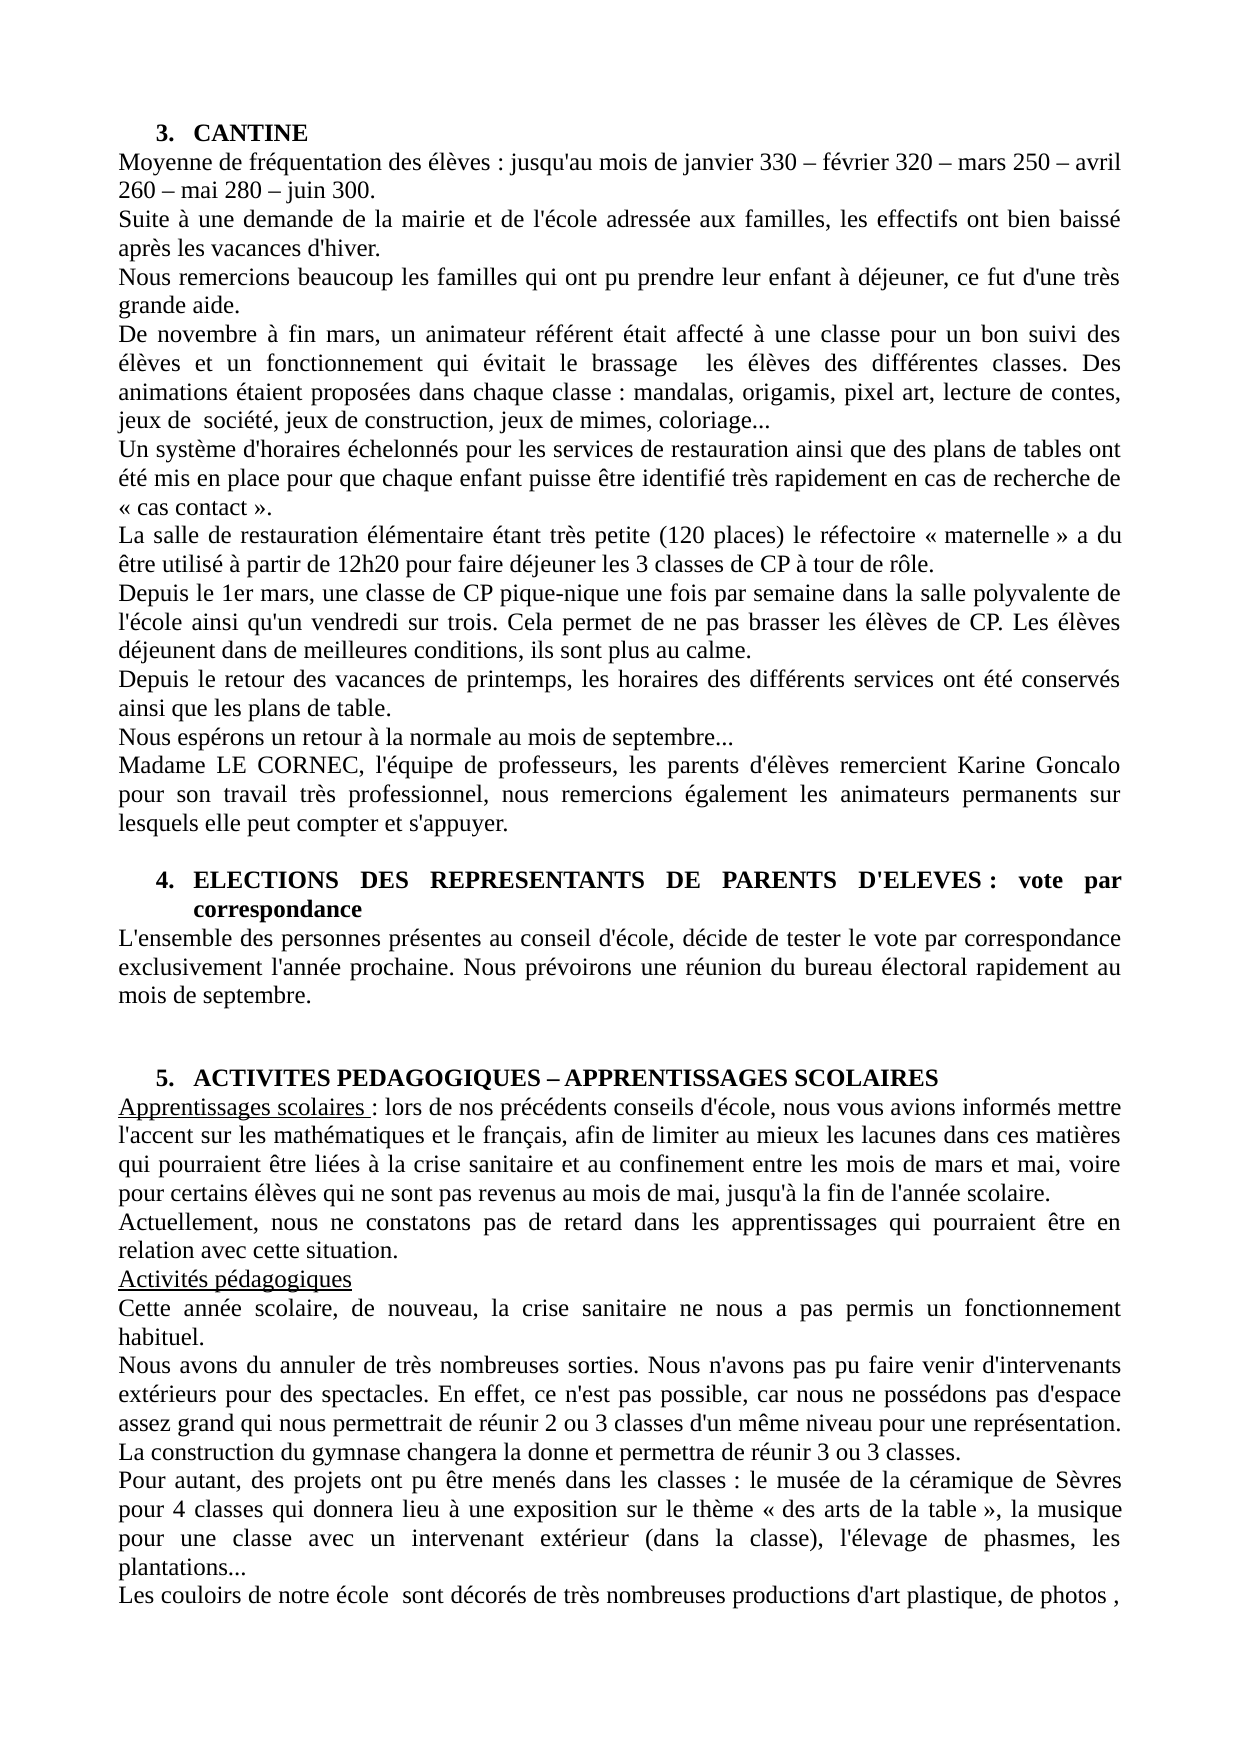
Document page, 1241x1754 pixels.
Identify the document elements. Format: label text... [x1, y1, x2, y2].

text Nous remercions beaucoup les familles qui ont pu prendre leur enfant à déjeuner, ce fut d'une très grande aide. [118, 262, 1122, 319]
text Depuis le 1er mars, une classe de CP pique-nique une fois par semaine dans la salle polyvalente de l'école ainsi qu'un vendredi sur trois. Cela permet de ne pas brasser les élèves de CP. Les élèves déjeunent dans de meilleures conditions, ils sont plus au calme. [118, 578, 1122, 664]
text De novembre à fin mars, un animateur référent était affecté à une classe pour un bon suivi des élèves et un fonctionnement qui évitait le brassage les élèves des différentes classes. Des animations étaient proposées dans chaque classe : mandalas, origamis, pixel art, lecture de contes, jeux de société, jeux de construction, jeux de mimes, coloriage... [118, 319, 1122, 434]
text Les couloirs de notre école sont décorés de très nombreuses productions d'art plastique, de photos , [118, 1581, 1122, 1609]
text Moyenne de fréquentation des élèves : jusqu'au mois de janvier 330 – février 320 – mars 250 – avril 260 – mai 280 – juin 300. [118, 147, 1122, 204]
text Suite à une demande de la mairie et de l'école adressée aux familles, les effectifs ont bien baissé après les vacances d'hiver. [118, 204, 1122, 262]
text Pour autant, des projets ont pu être menés dans les classes : le musée de la céramique de Sèvres pour 4 classes qui donnera lieu à une exposition sur le thème « des arts de la table », la musique pour une classe avec un intervenant extérieur (dans la classe), l'élevage de phasmes, les plantations... [118, 1466, 1122, 1581]
text Apprentissages scolaires : lors de nos précédents conseils d'école, nous vous avions informés mettre l'accent sur les mathématiques et le français, afin de limiter au mieux les lacunes dans ces matières qui pourraient être liées à la crise sanitaire et au confinement entre les mois de mars et mai, voire pour certains élèves qui ne sont pas revenus au mois de mai, jusqu'à la fin de l'année scolaire. [118, 1092, 1122, 1207]
list CANTINE [156, 118, 1122, 147]
text Un système d'horaires échelonnés pour les services de restauration ainsi que des plans de tables ont été mis en place pour que chaque enfant puisse être identifié très rapidement en cas de recherche de « cas contact ». [118, 434, 1122, 521]
text Nous avons du annuler de très nombreuses sorties. Nous n'avons pas pu faire venir d'intervenants extérieurs pour des spectacles. En effet, ce n'est pas possible, car nous ne possédons pas d'espace assez grand qui nous permettrait de réunir 2 ou 3 classes d'un même niveau pour une représentation. La construction du gymnase changera la donne et permettra de réunir 3 ou 3 classes. [118, 1351, 1122, 1466]
text L'ensemble des personnes présentes au conseil d'école, décide de tester le vote par correspondance exclusivement l'année prochaine. Nous prévoirons une réunion du bureau électoral rapidement au mois de septembre. [118, 923, 1122, 1009]
text Cette année scolaire, de nouveau, la crise sanitaire ne nous a pas permis un fonctionnement habituel. [118, 1293, 1122, 1351]
text Nous espérons un retour à la normale au mois de septembre... [118, 722, 1122, 751]
text Madame LE CORNEC, l'équipe de professeurs, les parents d'élèves remercient Karine Goncalo pour son travail très professionnel, nous remercions également les animateurs permanents sur lesquels elle peut compter et s'appuyer. [118, 751, 1122, 837]
text Actuellement, nous ne constatons pas de retard dans les apprentissages qui pourraient être en relation avec cette situation. [118, 1207, 1122, 1264]
list ELECTIONS DES REPRESENTANTS DE PARENTS D'ELEVES : vote par correspondance [156, 866, 1122, 923]
text Activités pédagogiques [118, 1264, 1122, 1293]
text La salle de restauration élémentaire étant très petite (120 places) le réfectoire « maternelle » a du être utilisé à partir de 12h20 pour faire déjeuner les 3 classes de CP à tour de rôle. [118, 521, 1122, 578]
list ACTIVITES PEDAGOGIQUES – APPRENTISSAGES SCOLAIRES [156, 1063, 1122, 1092]
text Depuis le retour des vacances de printemps, les horaires des différents services ont été conservés ainsi que les plans de table. [118, 664, 1122, 722]
